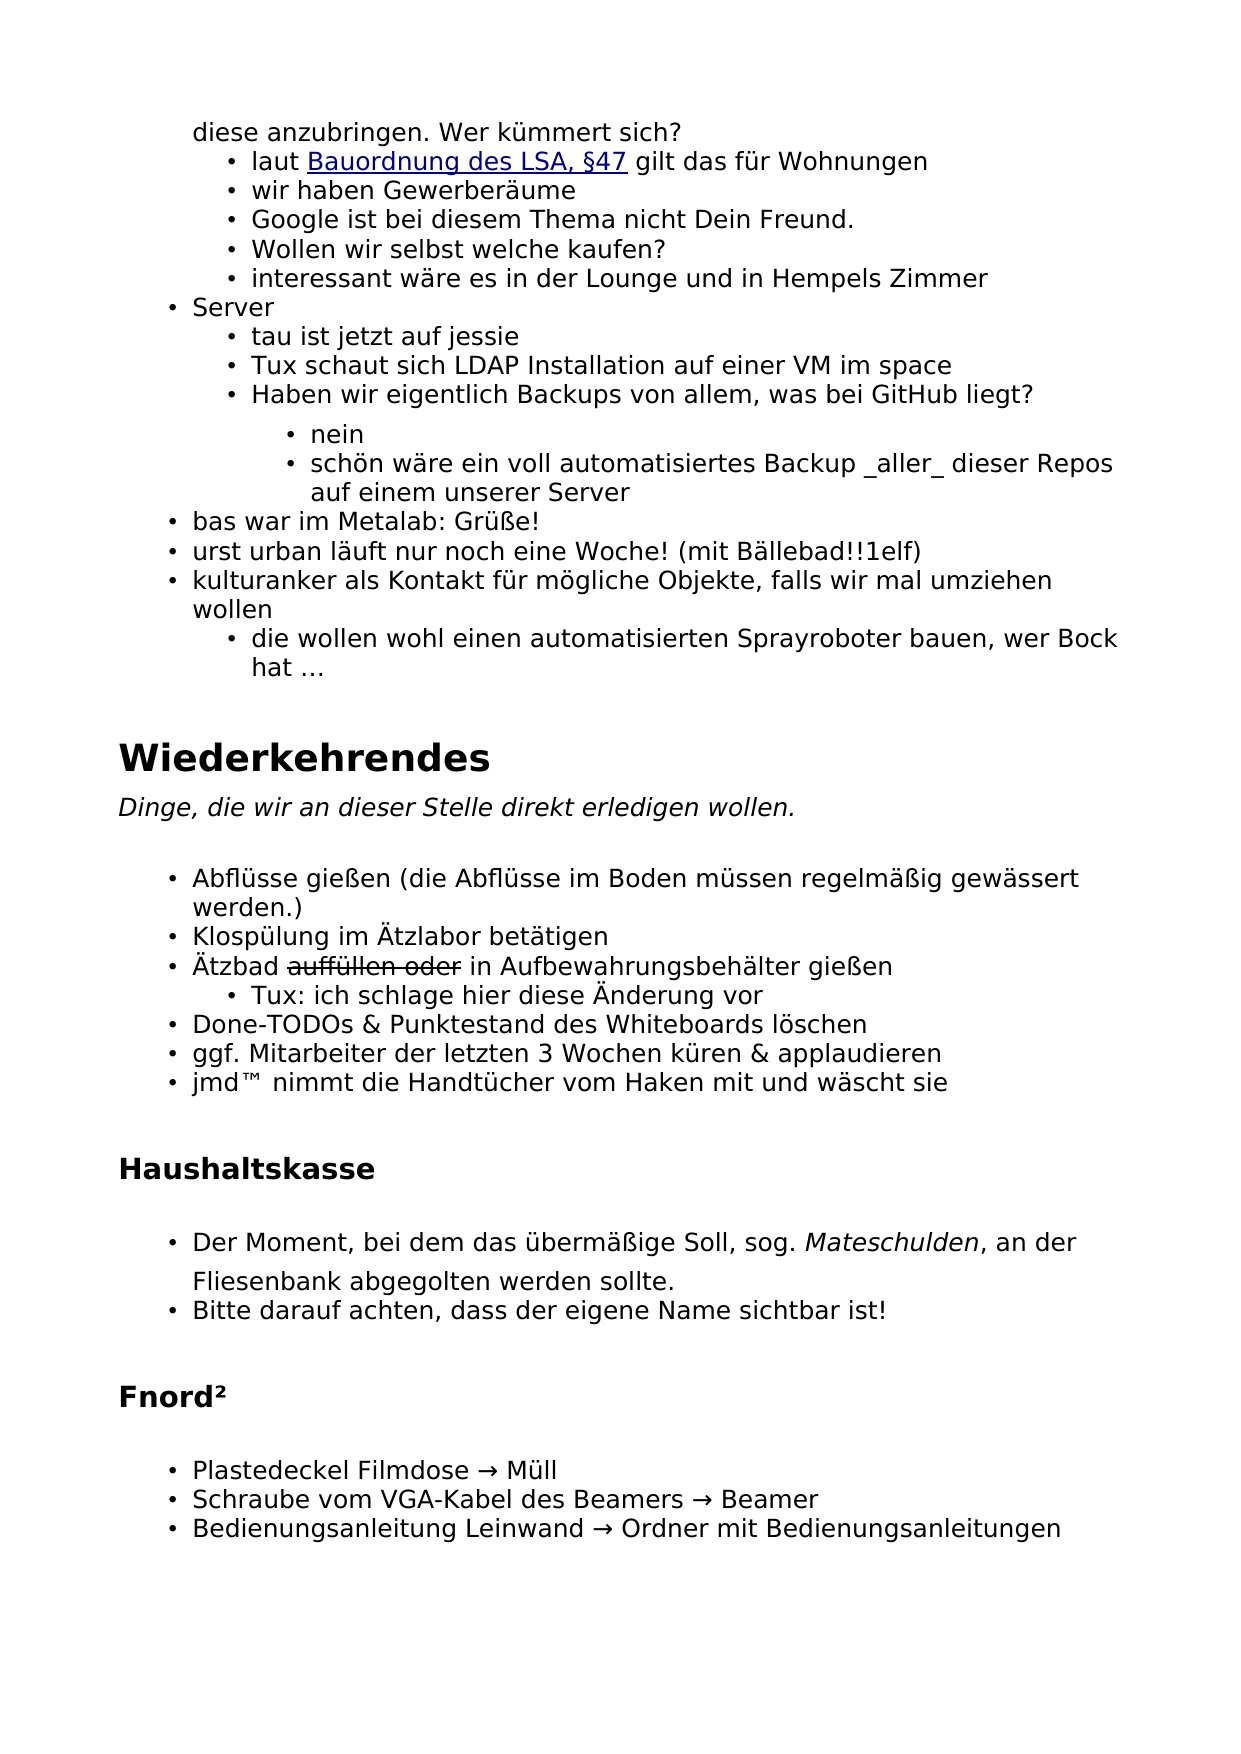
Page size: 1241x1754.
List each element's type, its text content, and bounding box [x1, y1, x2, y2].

list Ätzbad auffüllen oder in Aufbewahrungsbehälter gießen [177, 952, 1122, 981]
subtitle Wiederkehrendes [118, 737, 1122, 781]
list Bitte darauf achten, dass der eigene Name sichtbar ist! [177, 1297, 1122, 1326]
list Haben wir eigentlich Backups von allem, was bei GitHub liegt? [236, 381, 1122, 410]
list Abflüsse gießen (die Abflüsse im Boden müssen regelmäßig gewässert werden.) [177, 864, 1122, 923]
list schön wäre ein voll automatisiertes Backup _aller_ dieser Repos auf einem unserer Server [295, 449, 1122, 507]
list Wollen wir selbst welche kaufen? [236, 235, 1122, 264]
list wir haben Gewerberäume [236, 176, 1122, 206]
list kulturanker als Kontakt für mögliche Objekte, falls wir mal umziehen wollen [177, 566, 1122, 624]
list bas war im Metalab: Grüße! [177, 507, 1122, 537]
list interessant wäre es in der Lounge und in Hempels Zimmer [236, 264, 1122, 293]
subtitle Haushaltskasse [118, 1152, 1122, 1186]
list Done-TODOs & Punktestand des Whiteboards löschen [177, 1010, 1122, 1039]
list tau ist jetzt auf jessie [236, 322, 1122, 351]
list die wollen wohl einen automatisierten Sprayroboter bauen, wer Bock hat … [236, 624, 1122, 682]
list nein [295, 410, 1122, 449]
subtitle Fnord² [118, 1380, 1122, 1414]
list urst urban läuft nur noch eine Woche! (mit Bällebad!!1elf) [177, 537, 1122, 566]
list Tux schaut sich LDAP Installation auf einer VM im space [236, 351, 1122, 381]
list Tux: ich schlage hier diese Änderung vor [236, 981, 1122, 1010]
list Klospülung im Ätzlabor betätigen [177, 923, 1122, 952]
list Schraube vom VGA-Kabel des Beamers → Beamer [177, 1485, 1122, 1514]
list Bedienungsanleitung Leinwand → Ordner mit Bedienungsanleitungen [177, 1514, 1122, 1544]
list Plastedeckel Filmdose → Müll [177, 1456, 1122, 1485]
list ggf. Mitarbeiter der letzten 3 Wochen küren & applaudieren [177, 1039, 1122, 1068]
text Dinge, die wir an dieser Stelle direkt erledigen wollen. [118, 793, 1122, 822]
list Google ist bei diesem Thema nicht Dein Freund. [236, 206, 1122, 235]
list Server [177, 293, 1122, 322]
list Der Moment, bei dem das übermäßige Soll, sog. Mateschulden, an der Fliesenbank abgegolten werden sollte. [177, 1228, 1122, 1297]
list jmd™ nimmt die Handtücher vom Haken mit und wäscht sie [177, 1068, 1122, 1098]
list diese anzubringen. Wer kümmert sich? [177, 118, 1122, 147]
list laut Bauordnung des LSA, §47 gilt das für Wohnungen [236, 147, 1122, 176]
